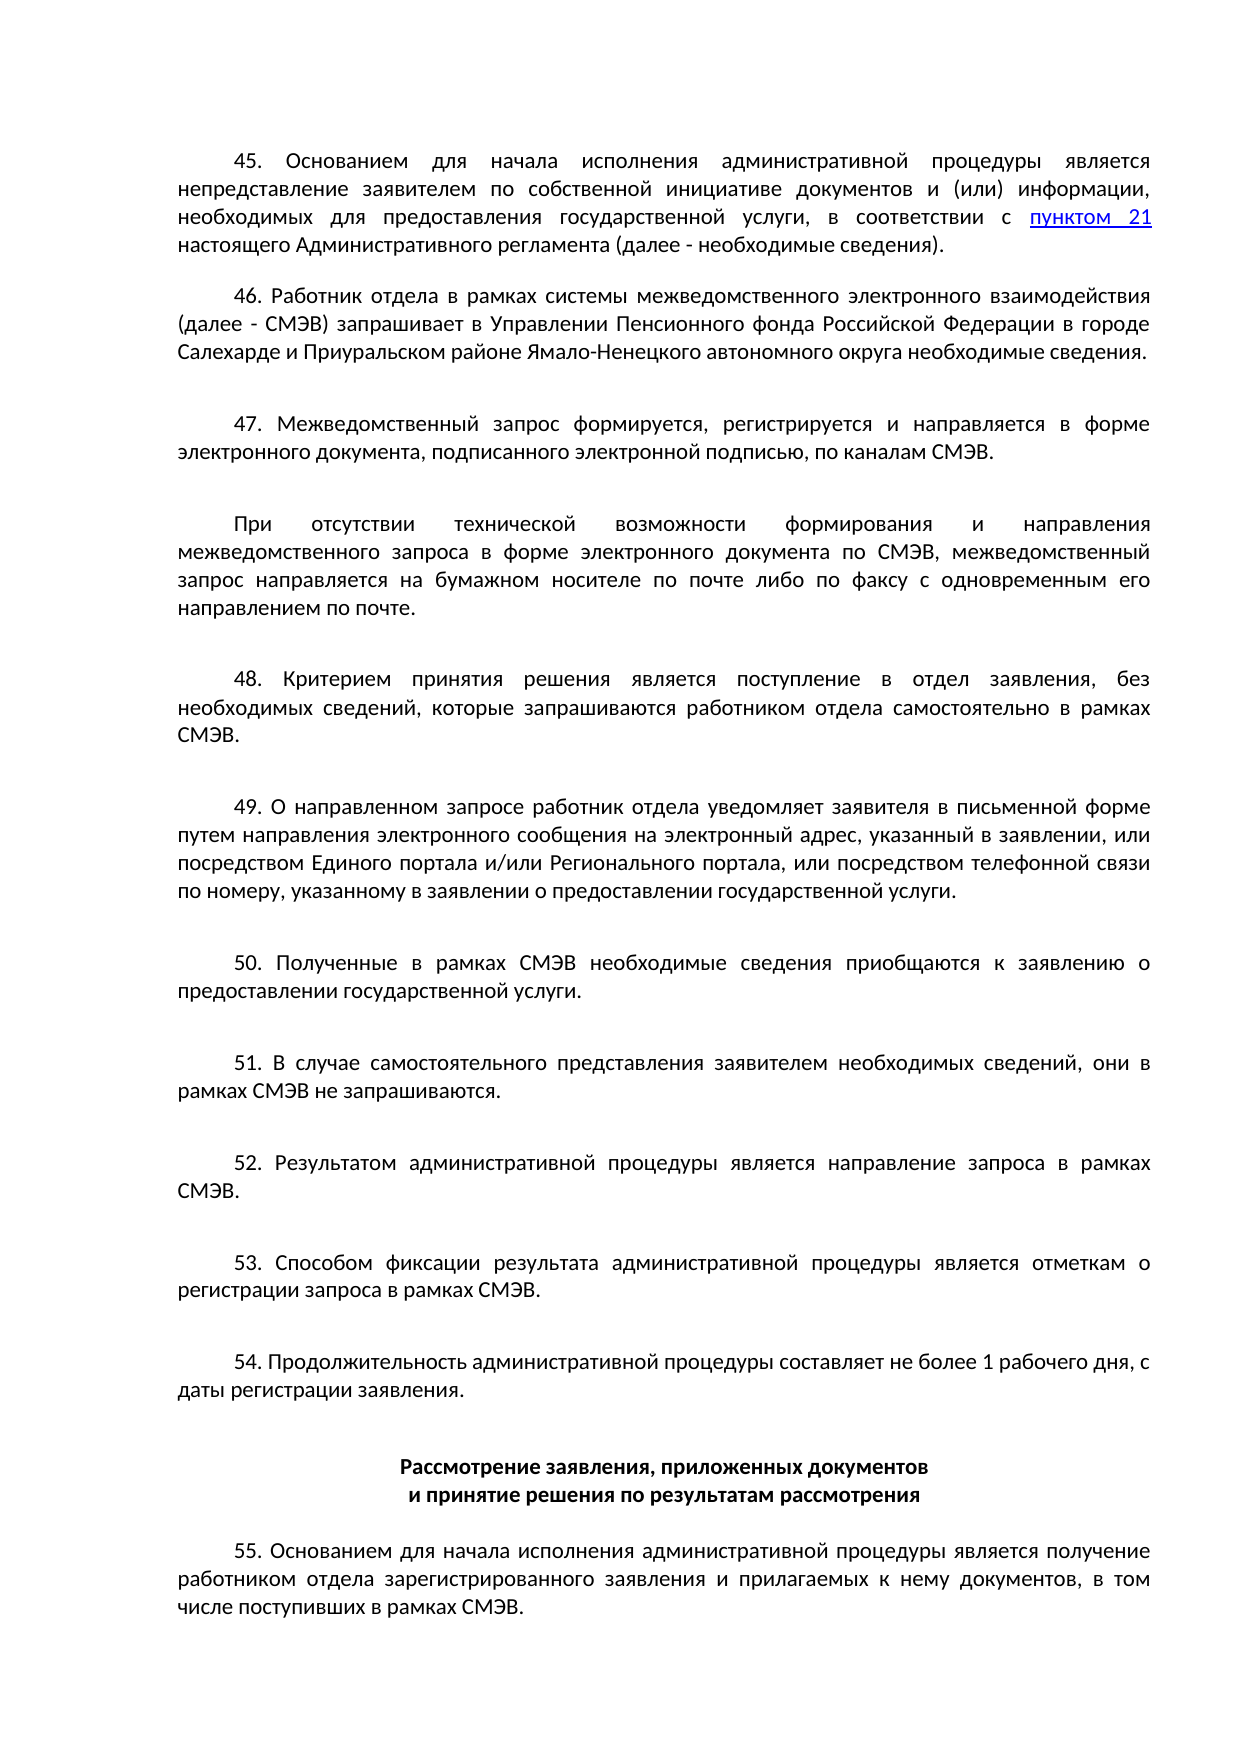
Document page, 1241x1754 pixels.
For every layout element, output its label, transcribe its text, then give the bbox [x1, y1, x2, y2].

text 55. Основанием для начала исполнения административной процедуры является получение работником отдела зарегистрированного заявления и прилагаемых к нему документов, в том числе поступивших в рамках СМЭВ. [177, 1536, 1152, 1620]
title и принятие решения по результатам рассмотрения [177, 1480, 1152, 1508]
text 46. Работник отдела в рамках системы межведомственного электронного взаимодействия (далее - СМЭВ) запрашивает в Управлении Пенсионного фонда Российской Федерации в городе Салехарде и Приуральском районе Ямало-Ненецкого автономного округа необходимые сведения. [177, 281, 1152, 365]
text 54. Продолжительность административной процедуры составляет не более 1 рабочего дня, с даты регистрации заявления. [177, 1347, 1152, 1403]
text 52. Результатом административной процедуры является направление запроса в рамках СМЭВ. [177, 1148, 1152, 1204]
text 50. Полученные в рамках СМЭВ необходимые сведения приобщаются к заявлению о предоставлении государственной услуги. [177, 948, 1152, 1004]
text 45. Основанием для начала исполнения административной процедуры является непредставление заявителем по собственной инициативе документов и (или) информации, необходимых для предоставления государственной услуги, в соответствии с пунктом 21 настоящего Административного регламента (далее - необходимые сведения). [177, 146, 1152, 258]
text 53. Способом фиксации результата административной процедуры является отметкам о регистрации запроса в рамках СМЭВ. [177, 1248, 1152, 1304]
title Рассмотрение заявления, приложенных документов [177, 1452, 1152, 1480]
text 51. В случае самостоятельного представления заявителем необходимых сведений, они в рамках СМЭВ не запрашиваются. [177, 1048, 1152, 1104]
text 48. Критерием принятия решения является поступление в отдел заявления, без необходимых сведений, которые запрашиваются работником отдела самостоятельно в рамках СМЭВ. [177, 664, 1152, 749]
text 49. О направленном запросе работник отдела уведомляет заявителя в письменной форме путем направления электронного сообщения на электронный адрес, указанный в заявлении, или посредством Единого портала и/или Регионального портала, или посредством телефонной связи по номеру, указанному в заявлении о предоставлении государственной услуги. [177, 792, 1152, 904]
text При отсутствии технической возможности формирования и направления межведомственного запроса в форме электронного документа по СМЭВ, межведомственный запрос направляется на бумажном носителе по почте либо по факсу с одновременным его направлением по почте. [177, 509, 1152, 621]
text 47. Межведомственный запрос формируется, регистрируется и направляется в форме электронного документа, подписанного электронной подписью, по каналам СМЭВ. [177, 409, 1152, 465]
